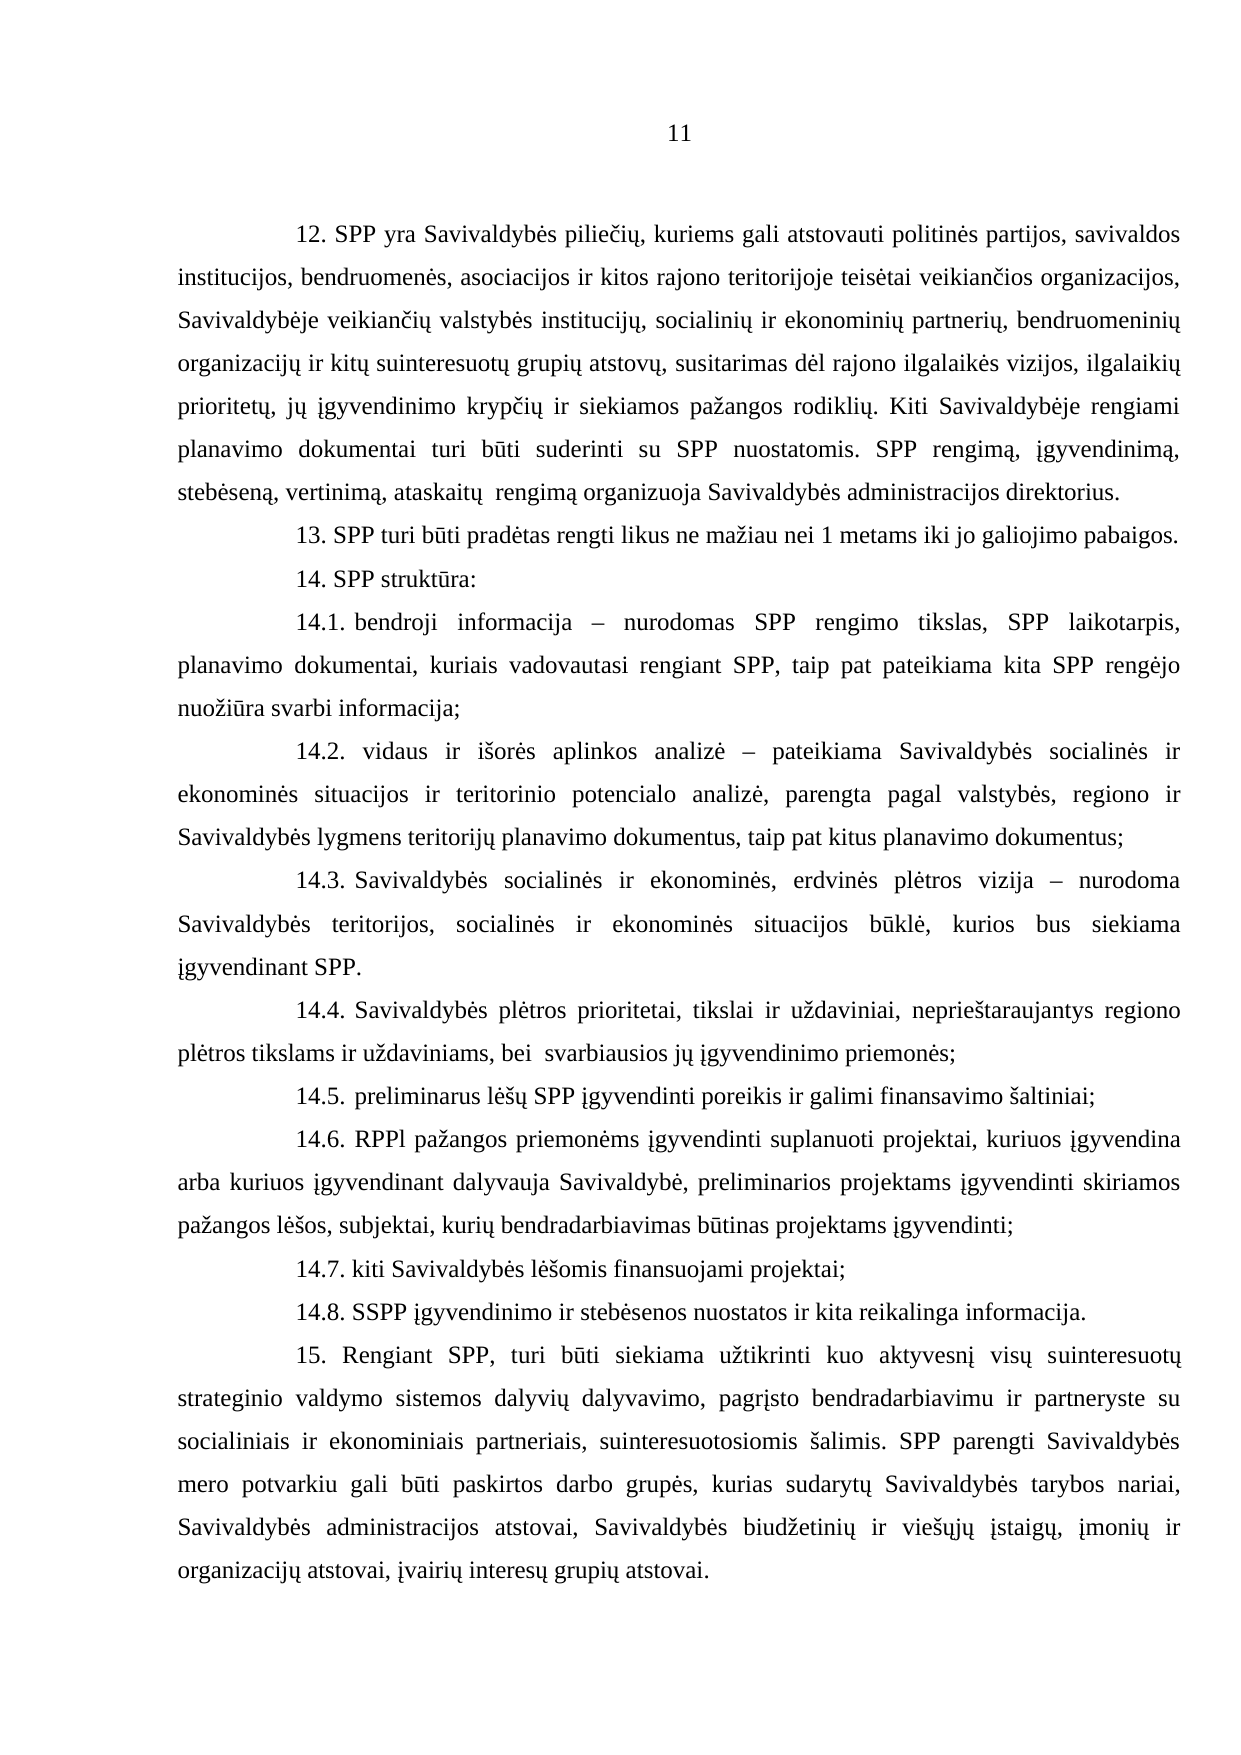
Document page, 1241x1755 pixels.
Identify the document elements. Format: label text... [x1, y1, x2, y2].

text 14.2. vidaus ir išorės aplinkos analizė – pateikiama Savivaldybės socialinės ir ekonominės situacijos ir teritorinio potencialo analizė, parengta pagal valstybės, regiono ir Savivaldybės lygmens teritorijų planavimo dokumentus, taip pat kitus planavimo dokumentus; [177, 736, 1181, 851]
text 14.4. Savivaldybės plėtros prioritetai, tikslai ir uždaviniai, neprieštaraujantys regiono plėtros tikslams ir uždaviniams, bei svarbiausios jų įgyvendinimo priemonės; [177, 995, 1181, 1067]
text 14. SPP struktūra: [177, 564, 1181, 592]
text 14.3. Savivaldybės socialinės ir ekonominės, erdvinės plėtros vizija – nurodoma Savivaldybės teritorijos, socialinės ir ekonominės situacijos būklė, kurios bus siekiama įgyvendinant SPP. [177, 866, 1181, 981]
text 14.6. RPPl pažangos priemonėms įgyvendinti suplanuoti projektai, kuriuos įgyvendina arba kuriuos įgyvendinant dalyvauja Savivaldybė, preliminarios projektams įgyvendinti skiriamos pažangos lėšos, subjektai, kurių bendradarbiavimas būtinas projektams įgyvendinti; [177, 1124, 1181, 1239]
text 14.8. SSPP įgyvendinimo ir stebėsenos nuostatos ir kita reikalinga informacija. [177, 1297, 1181, 1326]
text 15. Rengiant SPP, turi būti siekiama užtikrinti kuo aktyvesnį visų suinteresuotų strateginio valdymo sistemos dalyvių dalyvavimo, pagrįsto bendradarbiavimu ir partneryste su socialiniais ir ekonominiais partneriais, suinteresuotosiomis šalimis. SPP parengti Savivaldybės mero potvarkiu gali būti paskirtos darbo grupės, kurias sudarytų Savivaldybės tarybos nariai, Savivaldybės administracijos atstovai, Savivaldybės biudžetinių ir viešųjų įstaigų, įmonių ir organizacijų atstovai, įvairių interesų grupių atstovai. [177, 1340, 1181, 1584]
text 14.1. bendroji informacija – nurodomas SPP rengimo tikslas, SPP laikotarpis, planavimo dokumentai, kuriais vadovautasi rengiant SPP, taip pat pateikiama kita SPP rengėjo nuožiūra svarbi informacija; [177, 607, 1181, 722]
text 12. SPP yra Savivaldybės piliečių, kuriems gali atstovauti politinės partijos, savivaldos institucijos, bendruomenės, asociacijos ir kitos rajono teritorijoje teisėtai veikiančios organizacijos, Savivaldybėje veikiančių valstybės institucijų, socialinių ir ekonominių partnerių, bendruomeninių organizacijų ir kitų suinteresuotų grupių atstovų, susitarimas dėl rajono ilgalaikės vizijos, ilgalaikių prioritetų, jų įgyvendinimo krypčių ir siekiamos pažangos rodiklių. Kiti Savivaldybėje rengiami planavimo dokumentai turi būti suderinti su SPP nuostatomis. SPP rengimą, įgyvendinimą, stebėseną, vertinimą, ataskaitų rengimą organizuoja Savivaldybės administracijos direktorius. [177, 219, 1181, 506]
text 14.7. kiti Savivaldybės lėšomis finansuojami projektai; [177, 1254, 1181, 1282]
text 13. SPP turi būti pradėtas rengti likus ne mažiau nei 1 metams iki jo galiojimo pabaigos. [177, 521, 1181, 549]
text 14.5. preliminarus lėšų SPP įgyvendinti poreikis ir galimi finansavimo šaltiniai; [177, 1081, 1181, 1110]
